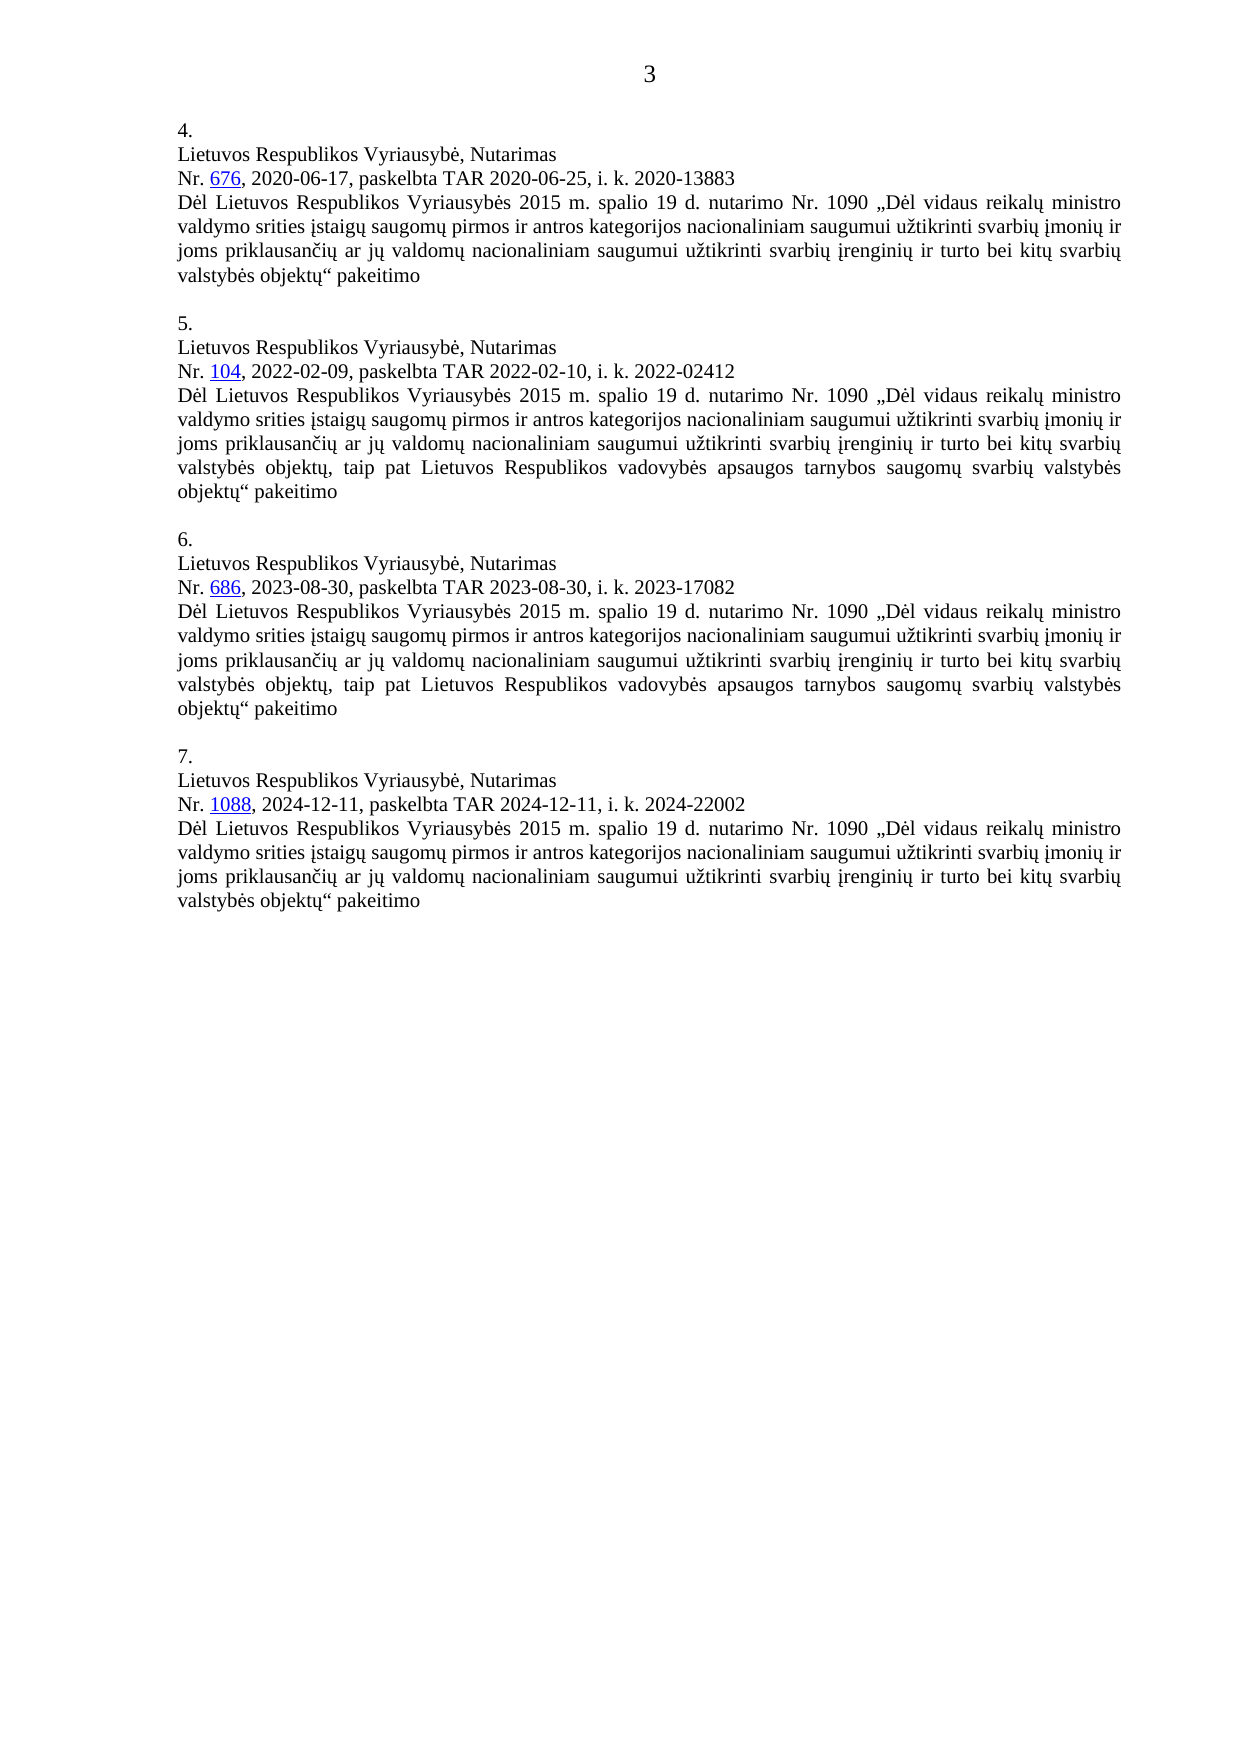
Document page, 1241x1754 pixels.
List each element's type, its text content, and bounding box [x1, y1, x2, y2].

text Lietuvos Respublikos Vyriausybė, Nutarimas [177, 551, 1122, 575]
text Lietuvos Respublikos Vyriausybė, Nutarimas [177, 142, 1122, 166]
text Dėl Lietuvos Respublikos Vyriausybės 2015 m. spalio 19 d. nutarimo Nr. 1090 „Dėl vidaus reikalų ministro valdymo srities įstaigų saugomų pirmos ir antros kategorijos nacionaliniam saugumui užtikrinti svarbių įmonių ir joms priklausančių ar jų valdomų nacionaliniam saugumui užtikrinti svarbių įrenginių ir turto bei kitų svarbių valstybės objektų, taip pat Lietuvos Respublikos vadovybės apsaugos tarnybos saugomų svarbių valstybės objektų“ pakeitimo [177, 383, 1122, 503]
text Dėl Lietuvos Respublikos Vyriausybės 2015 m. spalio 19 d. nutarimo Nr. 1090 „Dėl vidaus reikalų ministro valdymo srities įstaigų saugomų pirmos ir antros kategorijos nacionaliniam saugumui užtikrinti svarbių įmonių ir joms priklausančių ar jų valdomų nacionaliniam saugumui užtikrinti svarbių įrenginių ir turto bei kitų svarbių valstybės objektų“ pakeitimo [177, 190, 1122, 287]
text Dėl Lietuvos Respublikos Vyriausybės 2015 m. spalio 19 d. nutarimo Nr. 1090 „Dėl vidaus reikalų ministro valdymo srities įstaigų saugomų pirmos ir antros kategorijos nacionaliniam saugumui užtikrinti svarbių įmonių ir joms priklausančių ar jų valdomų nacionaliniam saugumui užtikrinti svarbių įrenginių ir turto bei kitų svarbių valstybės objektų, taip pat Lietuvos Respublikos vadovybės apsaugos tarnybos saugomų svarbių valstybės objektų“ pakeitimo [177, 599, 1122, 720]
text 6. [177, 527, 1122, 551]
text Nr. 1088, 2024-12-11, paskelbta TAR 2024-12-11, i. k. 2024-22002 [177, 792, 1122, 816]
text 4. [177, 118, 1122, 142]
text Nr. 686, 2023-08-30, paskelbta TAR 2023-08-30, i. k. 2023-17082 [177, 575, 1122, 599]
text Nr. 676, 2020-06-17, paskelbta TAR 2020-06-25, i. k. 2020-13883 [177, 166, 1122, 190]
text 7. [177, 744, 1122, 768]
text Lietuvos Respublikos Vyriausybė, Nutarimas [177, 335, 1122, 359]
text Dėl Lietuvos Respublikos Vyriausybės 2015 m. spalio 19 d. nutarimo Nr. 1090 „Dėl vidaus reikalų ministro valdymo srities įstaigų saugomų pirmos ir antros kategorijos nacionaliniam saugumui užtikrinti svarbių įmonių ir joms priklausančių ar jų valdomų nacionaliniam saugumui užtikrinti svarbių įrenginių ir turto bei kitų svarbių valstybės objektų“ pakeitimo [177, 816, 1122, 912]
text Lietuvos Respublikos Vyriausybė, Nutarimas [177, 768, 1122, 792]
text 5. [177, 311, 1122, 335]
text Nr. 104, 2022-02-09, paskelbta TAR 2022-02-10, i. k. 2022-02412 [177, 359, 1122, 383]
